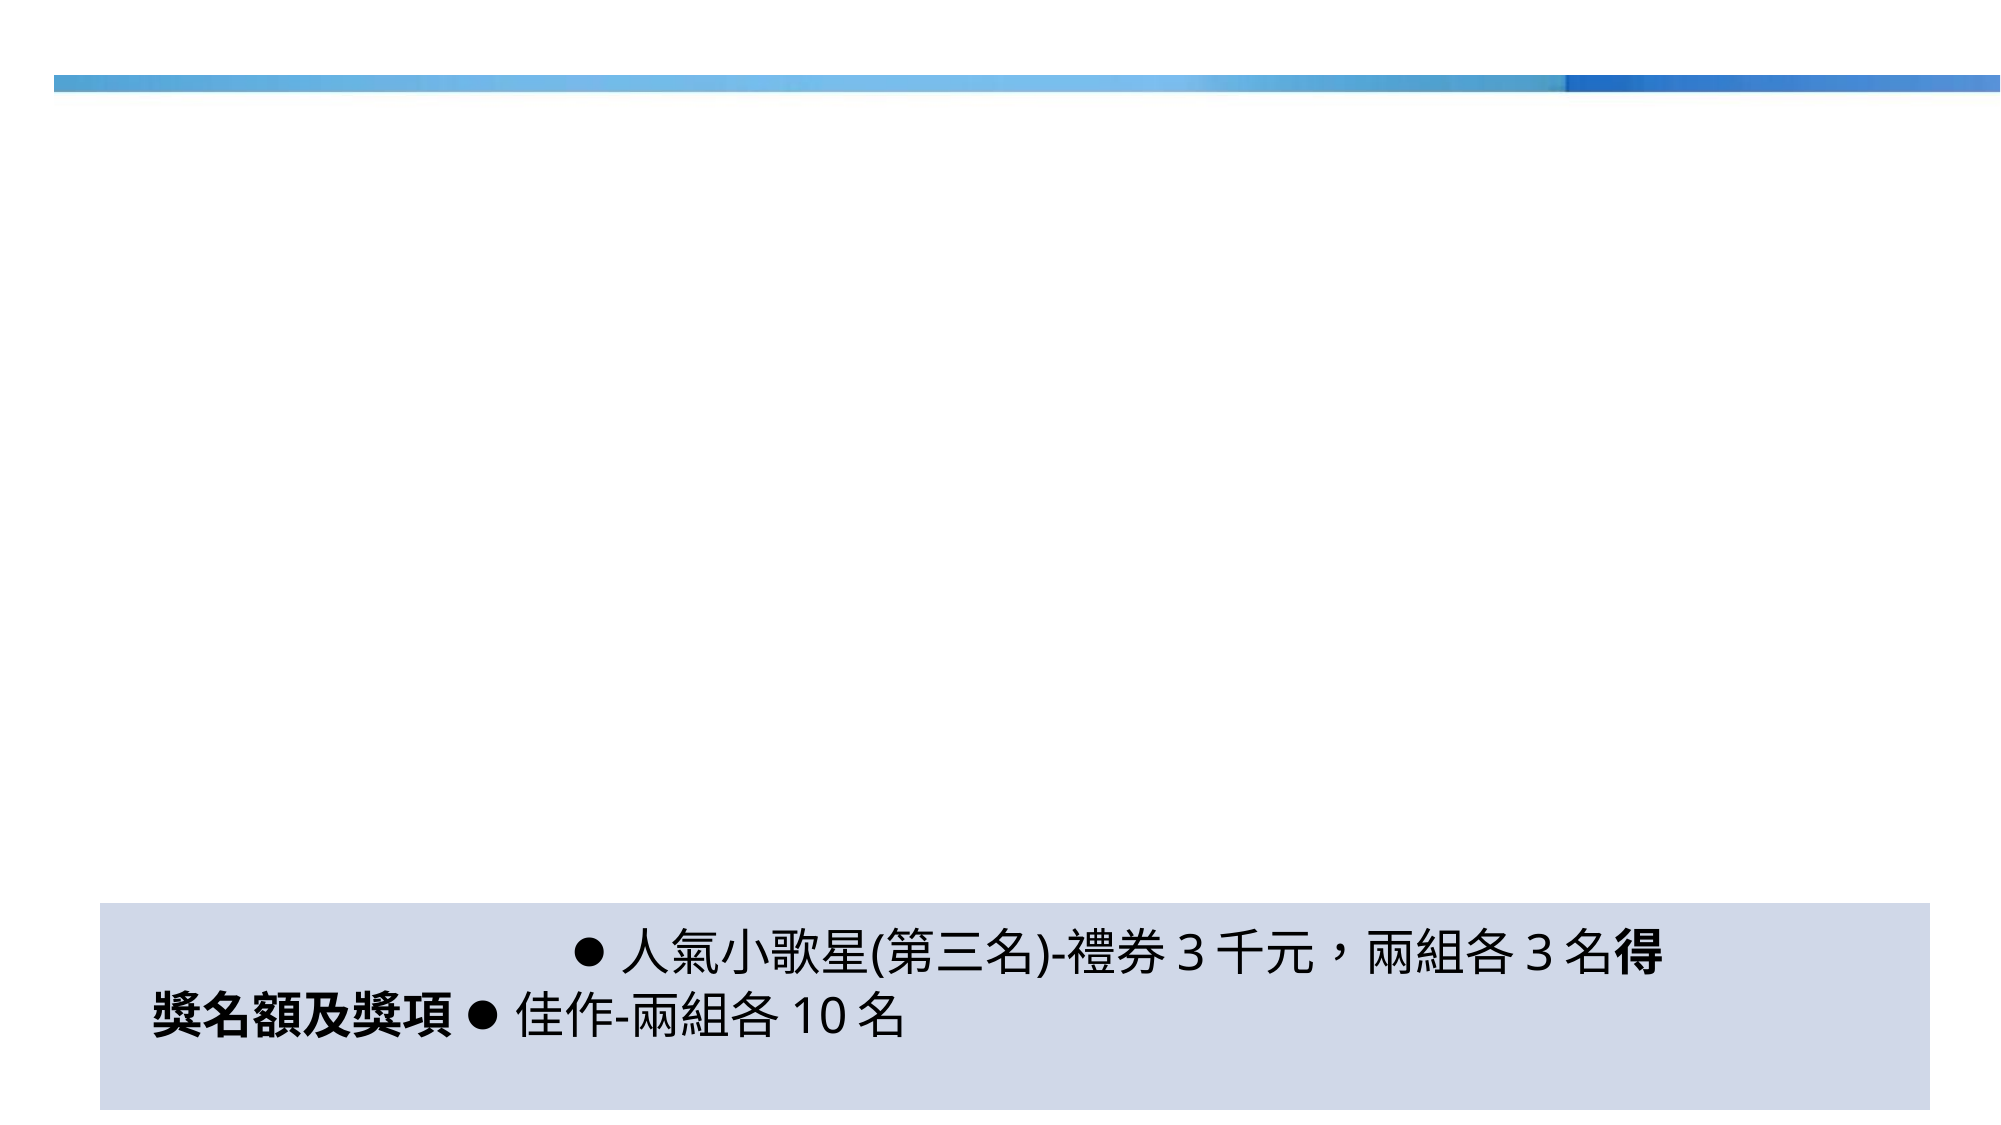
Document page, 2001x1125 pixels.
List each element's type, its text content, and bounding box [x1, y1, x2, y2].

table_cell 人氣小歌星(第三名)-禮券3千元，兩組各3名得獎名額及獎項 佳作-兩組各10名 [100, 903, 1930, 1110]
